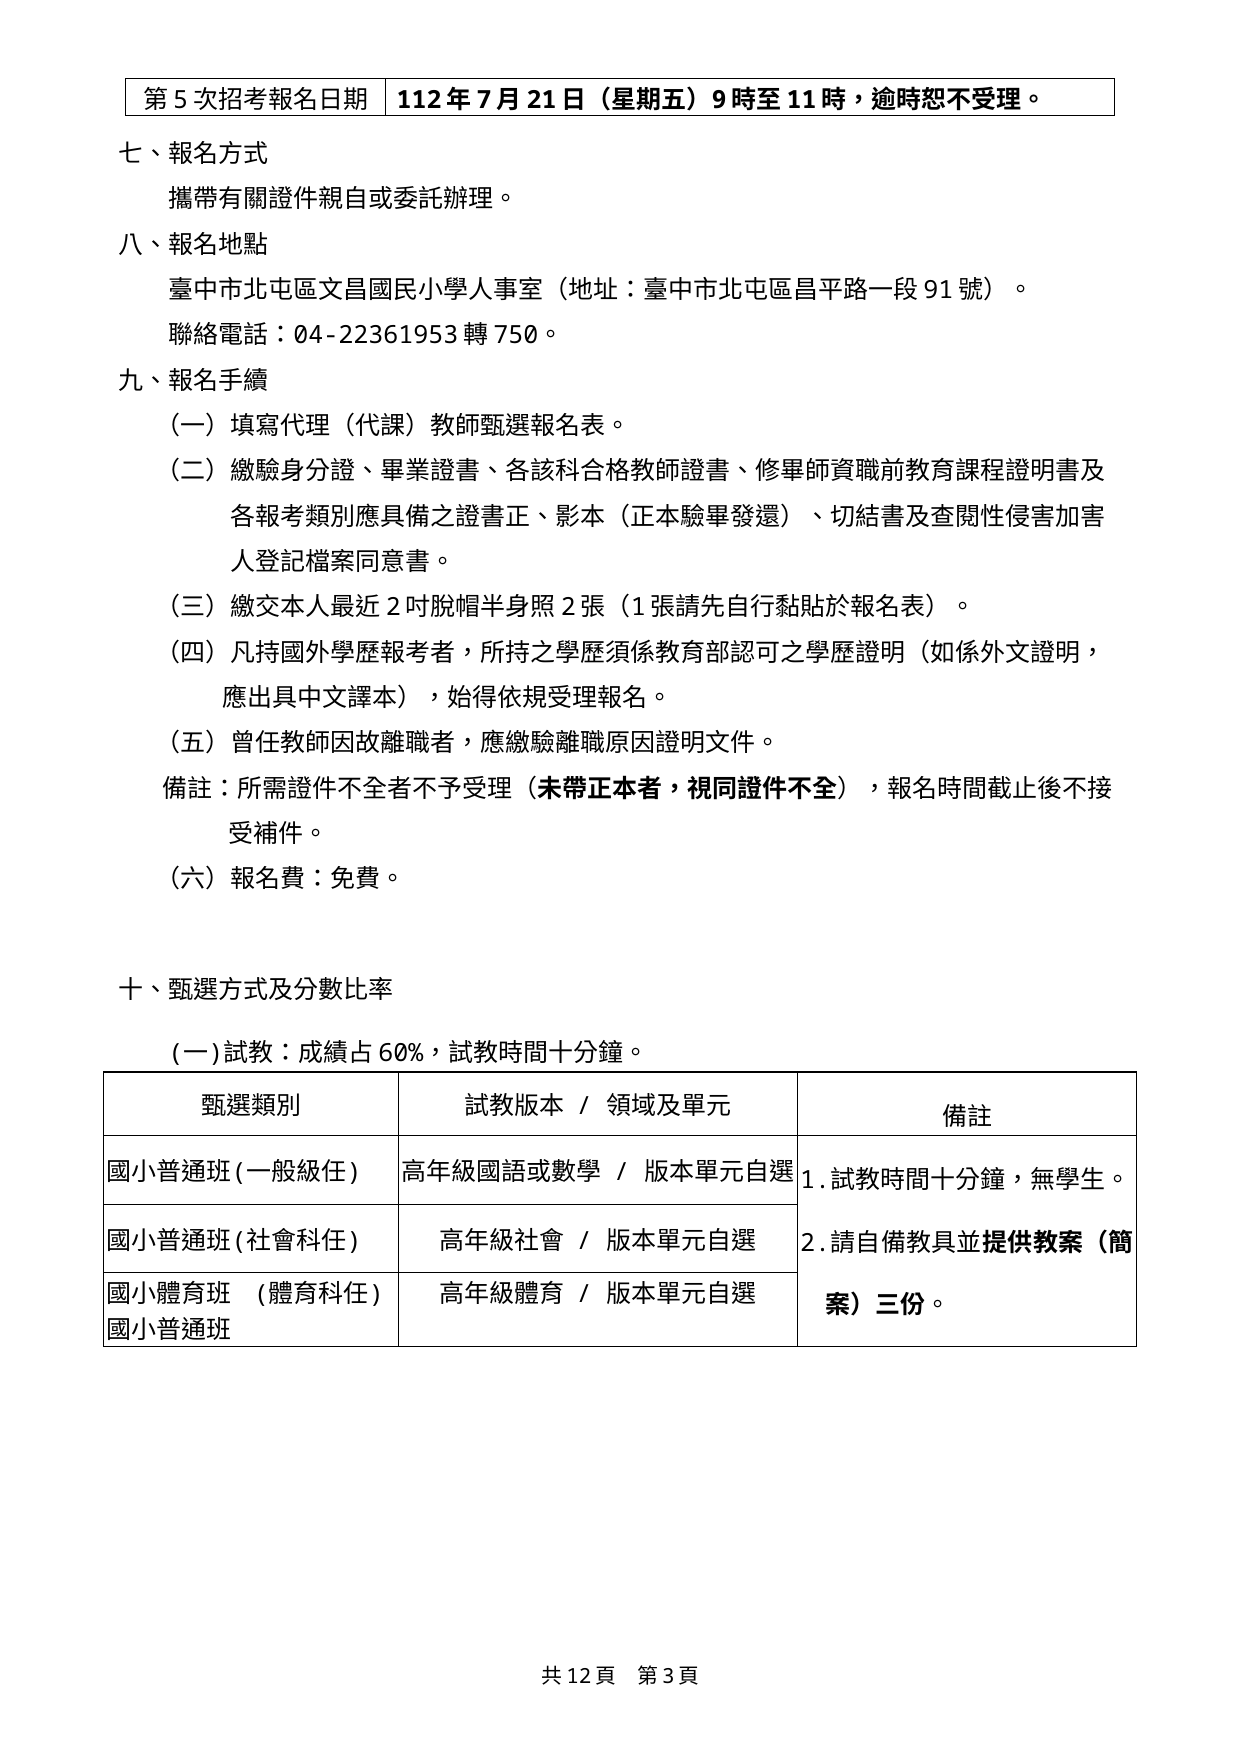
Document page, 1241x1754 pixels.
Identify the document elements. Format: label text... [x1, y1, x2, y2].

text (一)試教：成績占60%，試教時間十分鐘。 [168, 1009, 1122, 1071]
text 備註：所需證件不全者不予受理（未帶正本者，視同證件不全），報名時間截止後不接受補件。 [162, 768, 1122, 849]
text 七、報名方式 [118, 134, 1122, 170]
table_cell 1.試教時間十分鐘，無學生。 2.請自備教具並提供教案（簡案）三份。 3.甄選成績同分時以試教、口試成績高低順序錄取，成績皆相同時，則以抽籤決定之。 4.總成績未達70分者不予錄取。 [798, 1136, 1136, 1346]
table_cell (體育科任) [251, 1273, 398, 1346]
table_cell 第5次招考報名日期 [126, 79, 385, 115]
text （三）繳交本人最近2吋脫帽半身照2張（1張請先自行黏貼於報名表）。 [156, 587, 1122, 623]
text 聯絡電話：04-22361953轉750。 [168, 315, 1122, 351]
table_header 備註 [798, 1073, 1136, 1135]
table_cell 高年級社會 / 版本單元自選 [399, 1205, 797, 1272]
table_cell 國小普通班(一般級任) [104, 1136, 398, 1203]
text （二）繳驗身分證、畢業證書、各該科合格教師證書、修畢師資職前教育課程證明書及各報考類別應具備之證書正、影本（正本驗畢發還）、切結書及查閱性侵害加害人登記檔案同意書。 [156, 451, 1122, 578]
text 九、報名手續 [118, 360, 1122, 396]
table_cell 高年級體育 / 版本單元自選 [399, 1273, 797, 1346]
text （五）曾任教師因故離職者，應繳驗離職原因證明文件。 [156, 723, 1122, 759]
text （六）報名費：免費。 [156, 859, 1122, 895]
table_cell 國小普通班(社會科任) [104, 1205, 398, 1272]
text （一）填寫代理（代課）教師甄選報名表。 [118, 406, 1122, 442]
table_cell 高年級國語或數學 / 版本單元自選 [399, 1136, 797, 1203]
text 十、甄選方式及分數比率 [118, 946, 1122, 1009]
text 攜帶有關證件親自或委託辦理。 [168, 179, 1122, 215]
table_cell 112年7月21日（星期五）9時至11時，逾時恕不受理。 [386, 79, 1114, 115]
text （四）凡持國外學歷報考者，所持之學歷須係教育部認可之學歷證明（如係外文證明，應出具中文譯本），始得依規受理報名。 [156, 632, 1122, 714]
table_cell 國小體育班 國小普通班 [104, 1273, 251, 1346]
text 八、報名地點 臺中市北屯區文昌國民小學人事室（地址：臺中市北屯區昌平路一段91號）。 [118, 224, 1122, 306]
table_header 甄選類別 [104, 1073, 398, 1135]
table_header 試教版本 / 領域及單元 [399, 1073, 797, 1135]
